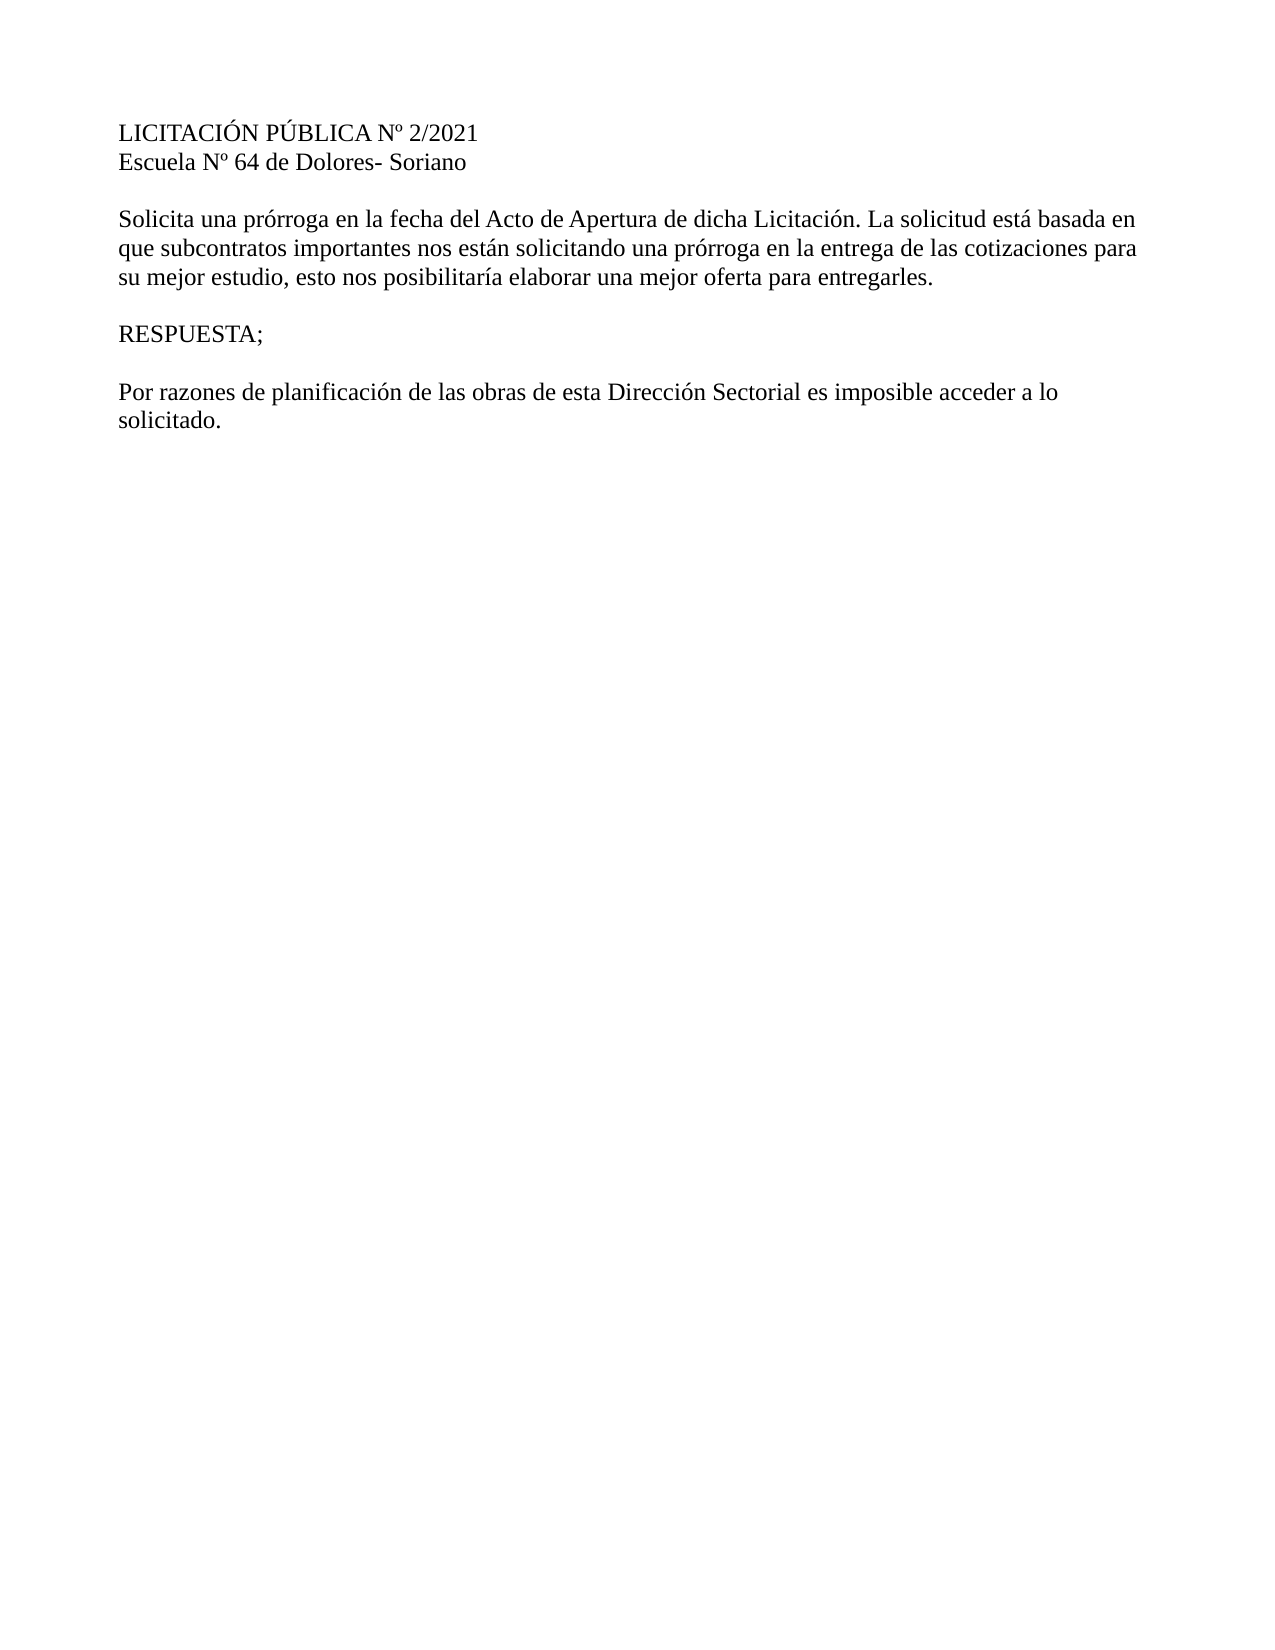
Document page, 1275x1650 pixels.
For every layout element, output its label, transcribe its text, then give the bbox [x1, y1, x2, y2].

text Escuela Nº 64 de Dolores- Soriano [118, 147, 1157, 176]
text RESPUESTA; [118, 319, 1157, 348]
text LICITACIÓN PÚBLICA Nº 2/2021 [118, 118, 1157, 147]
text Por razones de planificación de las obras de esta Dirección Sectorial es imposible acceder a lo solicitado. [118, 377, 1157, 434]
text Solicita una prórroga en la fecha del Acto de Apertura de dicha Licitación. La solicitud está basada en que subcontratos importantes nos están solicitando una prórroga en la entrega de las cotizaciones para su mejor estudio, esto nos posibilitaría elaborar una mejor oferta para entregarles. [118, 204, 1157, 291]
